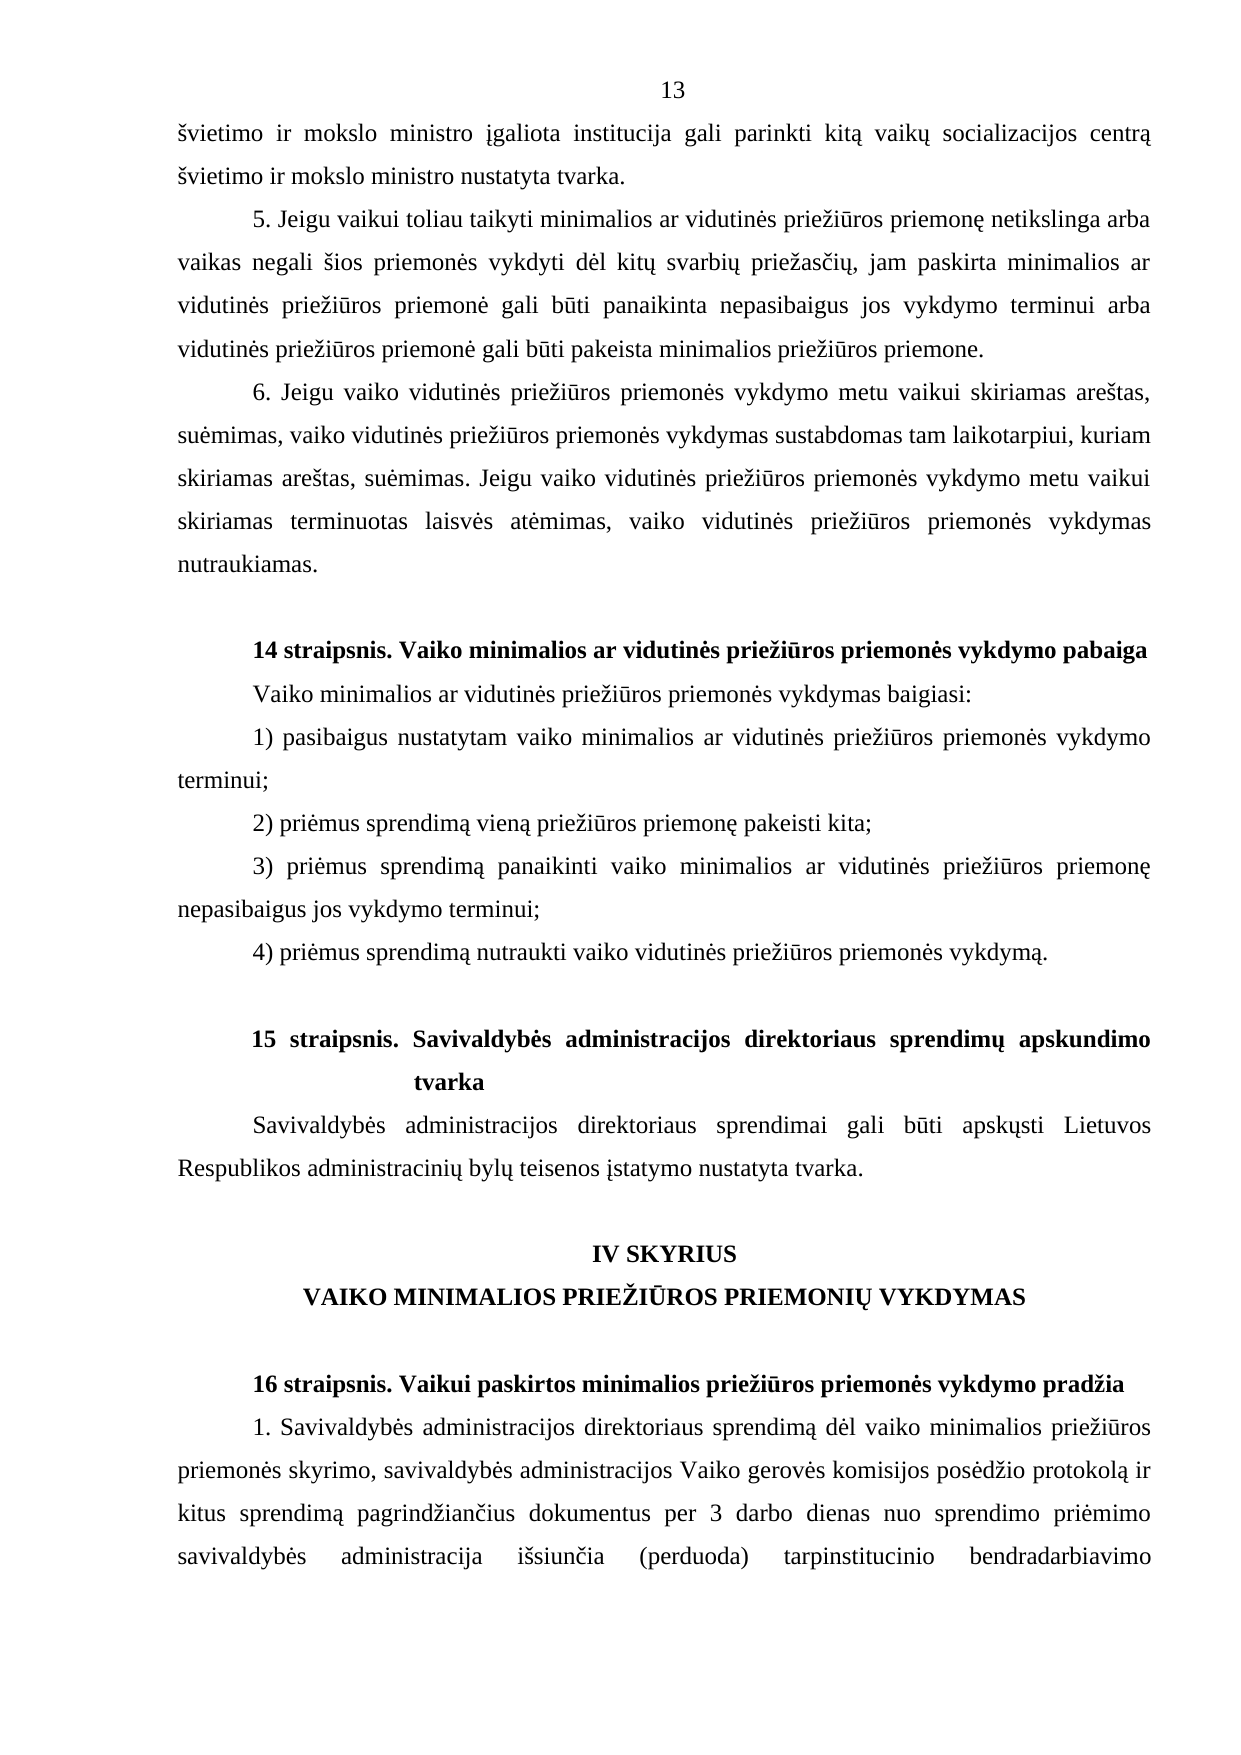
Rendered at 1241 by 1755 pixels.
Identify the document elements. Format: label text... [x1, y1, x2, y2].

text 2) priėmus sprendimą vieną priežiūros priemonę pakeisti kita; [177, 808, 1152, 837]
text 4) priėmus sprendimą nutraukti vaiko vidutinės priežiūros priemonės vykdymą. [177, 937, 1152, 966]
text 6. Jeigu vaiko vidutinės priežiūros priemonės vykdymo metu vaikui skiriamas areštas, suėmimas, vaiko vidutinės priežiūros priemonės vykdymas sustabdomas tam laikotarpiui, kuriam skiriamas areštas, suėmimas. Jeigu vaiko vidutinės priežiūros priemonės vykdymo metu vaikui skiriamas terminuotas laisvės atėmimas, vaiko vidutinės priežiūros priemonės vykdymas nutraukiamas. [177, 377, 1152, 578]
text Vaiko minimalios ar vidutinės priežiūros priemonės vykdymas baigiasi: [177, 679, 1152, 707]
text 5. Jeigu vaikui toliau taikyti minimalios ar vidutinės priežiūros priemonę netikslinga arba vaikas negali šios priemonės vykdyti dėl kitų svarbių priežasčių, jam paskirta minimalios ar vidutinės priežiūros priemonė gali būti panaikinta nepasibaigus jos vykdymo terminui arba vidutinės priežiūros priemonė gali būti pakeista minimalios priežiūros priemone. [177, 204, 1152, 362]
text 14 straipsnis. Vaiko minimalios ar vidutinės priežiūros priemonės vykdymo pabaiga [177, 636, 1152, 664]
text VAIKO MINIMALIOS PRIEŽIŪROS PRIEMONIŲ VYKDYMAS [177, 1282, 1152, 1311]
text 1) pasibaigus nustatytam vaiko minimalios ar vidutinės priežiūros priemonės vykdymo terminui; [177, 722, 1152, 794]
text 15 straipsnis. Savivaldybės administracijos direktoriaus sprendimų apskundimo tvarka [251, 1024, 1152, 1096]
text 1. Savivaldybės administracijos direktoriaus sprendimą dėl vaiko minimalios priežiūros priemonės skyrimo, savivaldybės administracijos Vaiko gerovės komisijos posėdžio protokolą ir kitus sprendimą pagrindžiančius dokumentus per 3 darbo dienas nuo sprendimo priėmimo savivaldybės administracija išsiunčia (perduoda) tarpinstitucinio bendradarbiavimo [177, 1412, 1152, 1570]
text 16 straipsnis. Vaikui paskirtos minimalios priežiūros priemonės vykdymo pradžia [177, 1369, 1152, 1397]
text švietimo ir mokslo ministro įgaliota institucija gali parinkti kitą vaikų socializacijos centrą švietimo ir mokslo ministro nustatyta tvarka. [177, 118, 1152, 190]
text 3) priėmus sprendimą panaikinti vaiko minimalios ar vidutinės priežiūros priemonę nepasibaigus jos vykdymo terminui; [177, 851, 1152, 923]
text IV SKYRIUS [177, 1239, 1152, 1268]
text Savivaldybės administracijos direktoriaus sprendimai gali būti apskųsti Lietuvos Respublikos administracinių bylų teisenos įstatymo nustatyta tvarka. [177, 1110, 1152, 1182]
